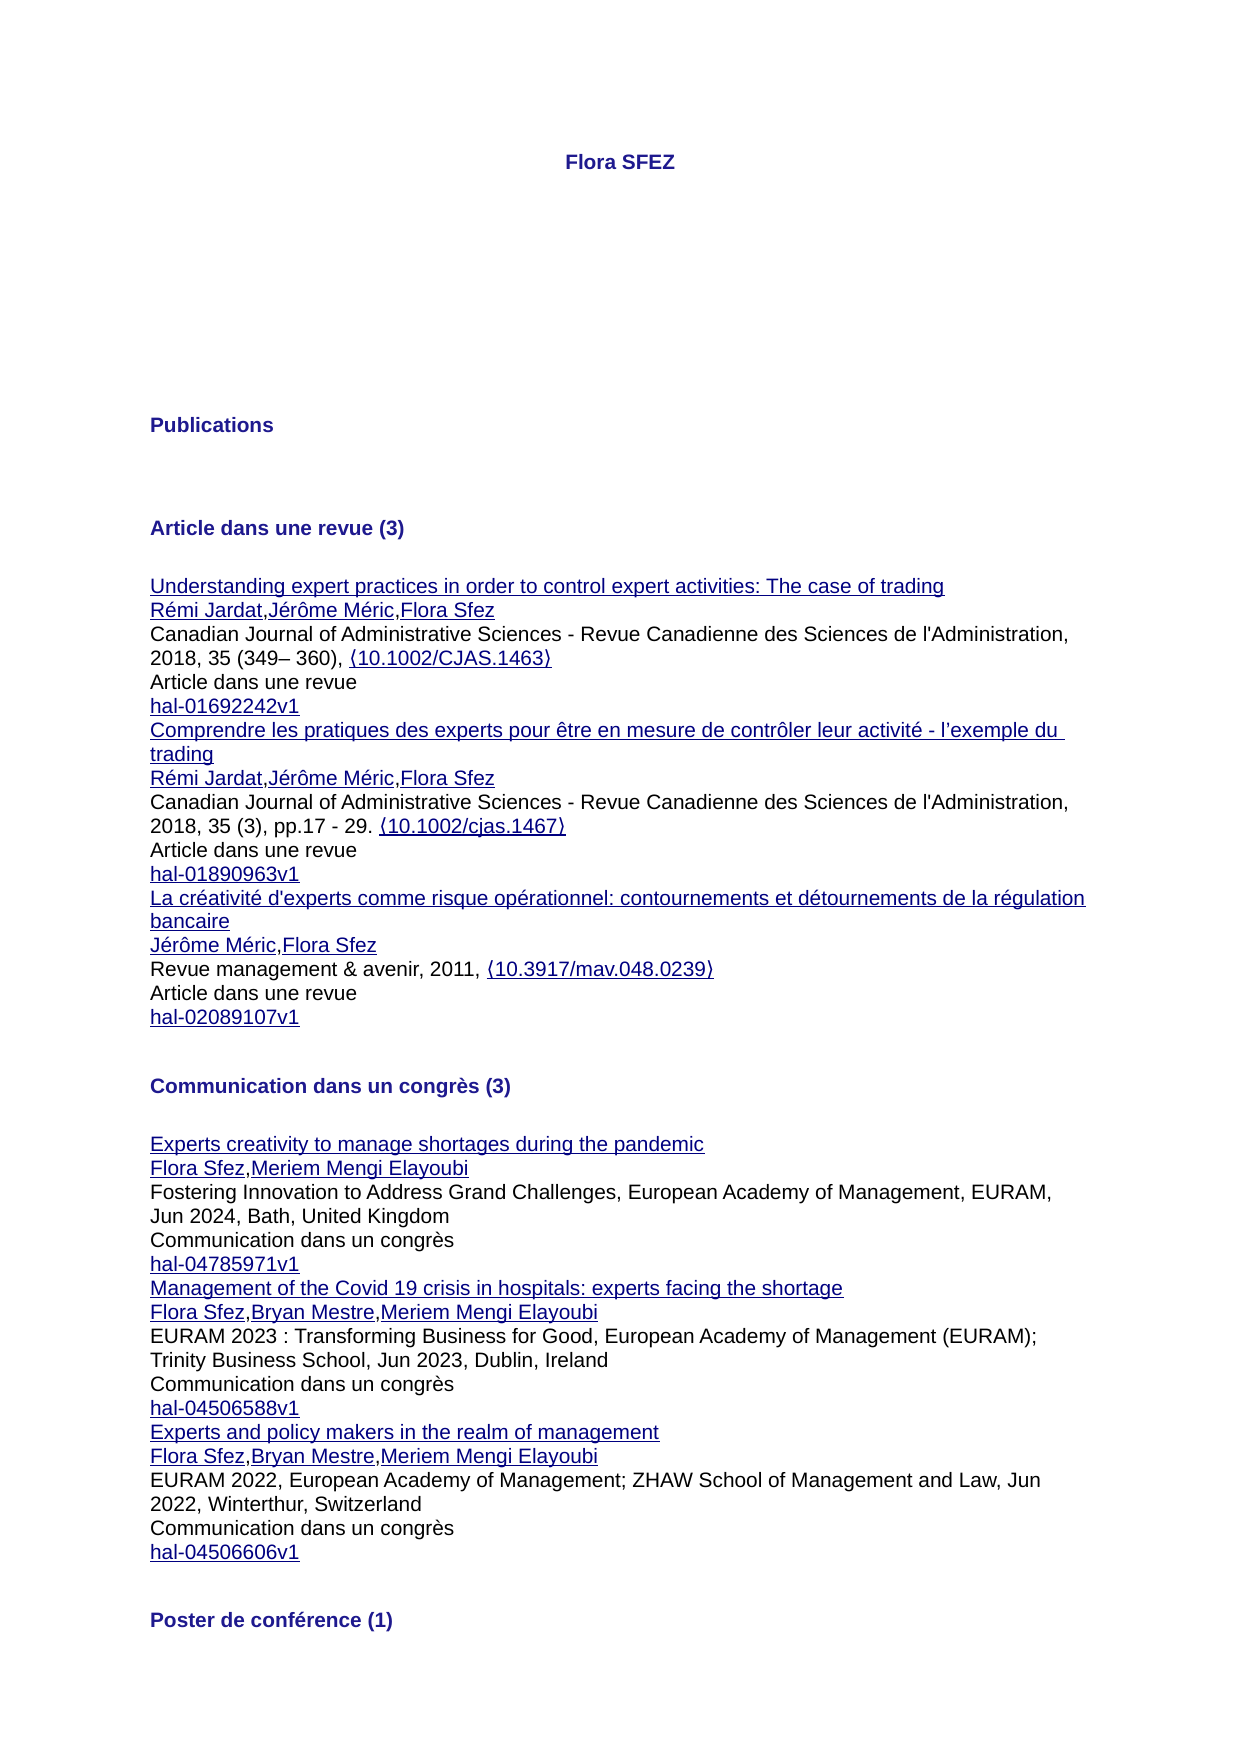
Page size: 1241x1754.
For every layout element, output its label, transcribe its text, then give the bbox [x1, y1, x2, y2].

subtitle Poster de conférence (1) [150, 1608, 1090, 1632]
table_header Experts creativity to manage shortages during the pandemic Flora Sfez,Meriem Mengi Elayoubi Fostering Innovation to Address Grand Challenges, European Academy of Management, EURAM, Jun 2024, Bath, United Kingdom Communication dans un congrès hal-04785971v1 [150, 1132, 1090, 1276]
subtitle Article dans une revue (3) [150, 516, 1090, 539]
table_cell Comprendre les pratiques des experts pour être en mesure de contrôler leur activité - l’exemple du trading Rémi Jardat,Jérôme Méric,Flora Sfez Canadian Journal of Administrative Sciences - Revue Canadienne des Sciences de l'Administration, 2018, 35 (3), pp.17 - 29. ⟨10.1002/cjas.1467⟩ Article dans une revue hal-01890963v1 [150, 718, 1090, 885]
subtitle Publications [150, 412, 1090, 436]
table_header Understanding expert practices in order to control expert activities: The case of trading Rémi Jardat,Jérôme Méric,Flora Sfez Canadian Journal of Administrative Sciences - Revue Canadienne des Sciences de l'Administration, 2018, 35 (349– 360), ⟨10.1002/CJAS.1463⟩ Article dans une revue hal-01692242v1 [150, 574, 1090, 718]
subtitle Communication dans un congrès (3) [150, 1074, 1090, 1098]
table_cell Management of the Covid 19 crisis in hospitals: experts facing the shortage Flora Sfez,Bryan Mestre,Meriem Mengi Elayoubi EURAM 2023 : Transforming Business for Good, European Academy of Management (EURAM); Trinity Business School, Jun 2023, Dublin, Ireland Communication dans un congrès hal-04506588v1 [150, 1276, 1090, 1420]
table_cell Experts and policy makers in the realm of management Flora Sfez,Bryan Mestre,Meriem Mengi Elayoubi EURAM 2022, European Academy of Management; ZHAW School of Management and Law, Jun 2022, Winterthur, Switzerland Communication dans un congrès hal-04506606v1 [150, 1420, 1090, 1563]
table_cell La créativité d'experts comme risque opérationnel: contournements et détournements de la régulation bancaire Jérôme Méric,Flora Sfez Revue management & avenir, 2011, ⟨10.3917/mav.048.0239⟩ Article dans une revue hal-02089107v1 [150, 885, 1090, 1029]
subtitle Flora SFEZ [150, 150, 1090, 174]
